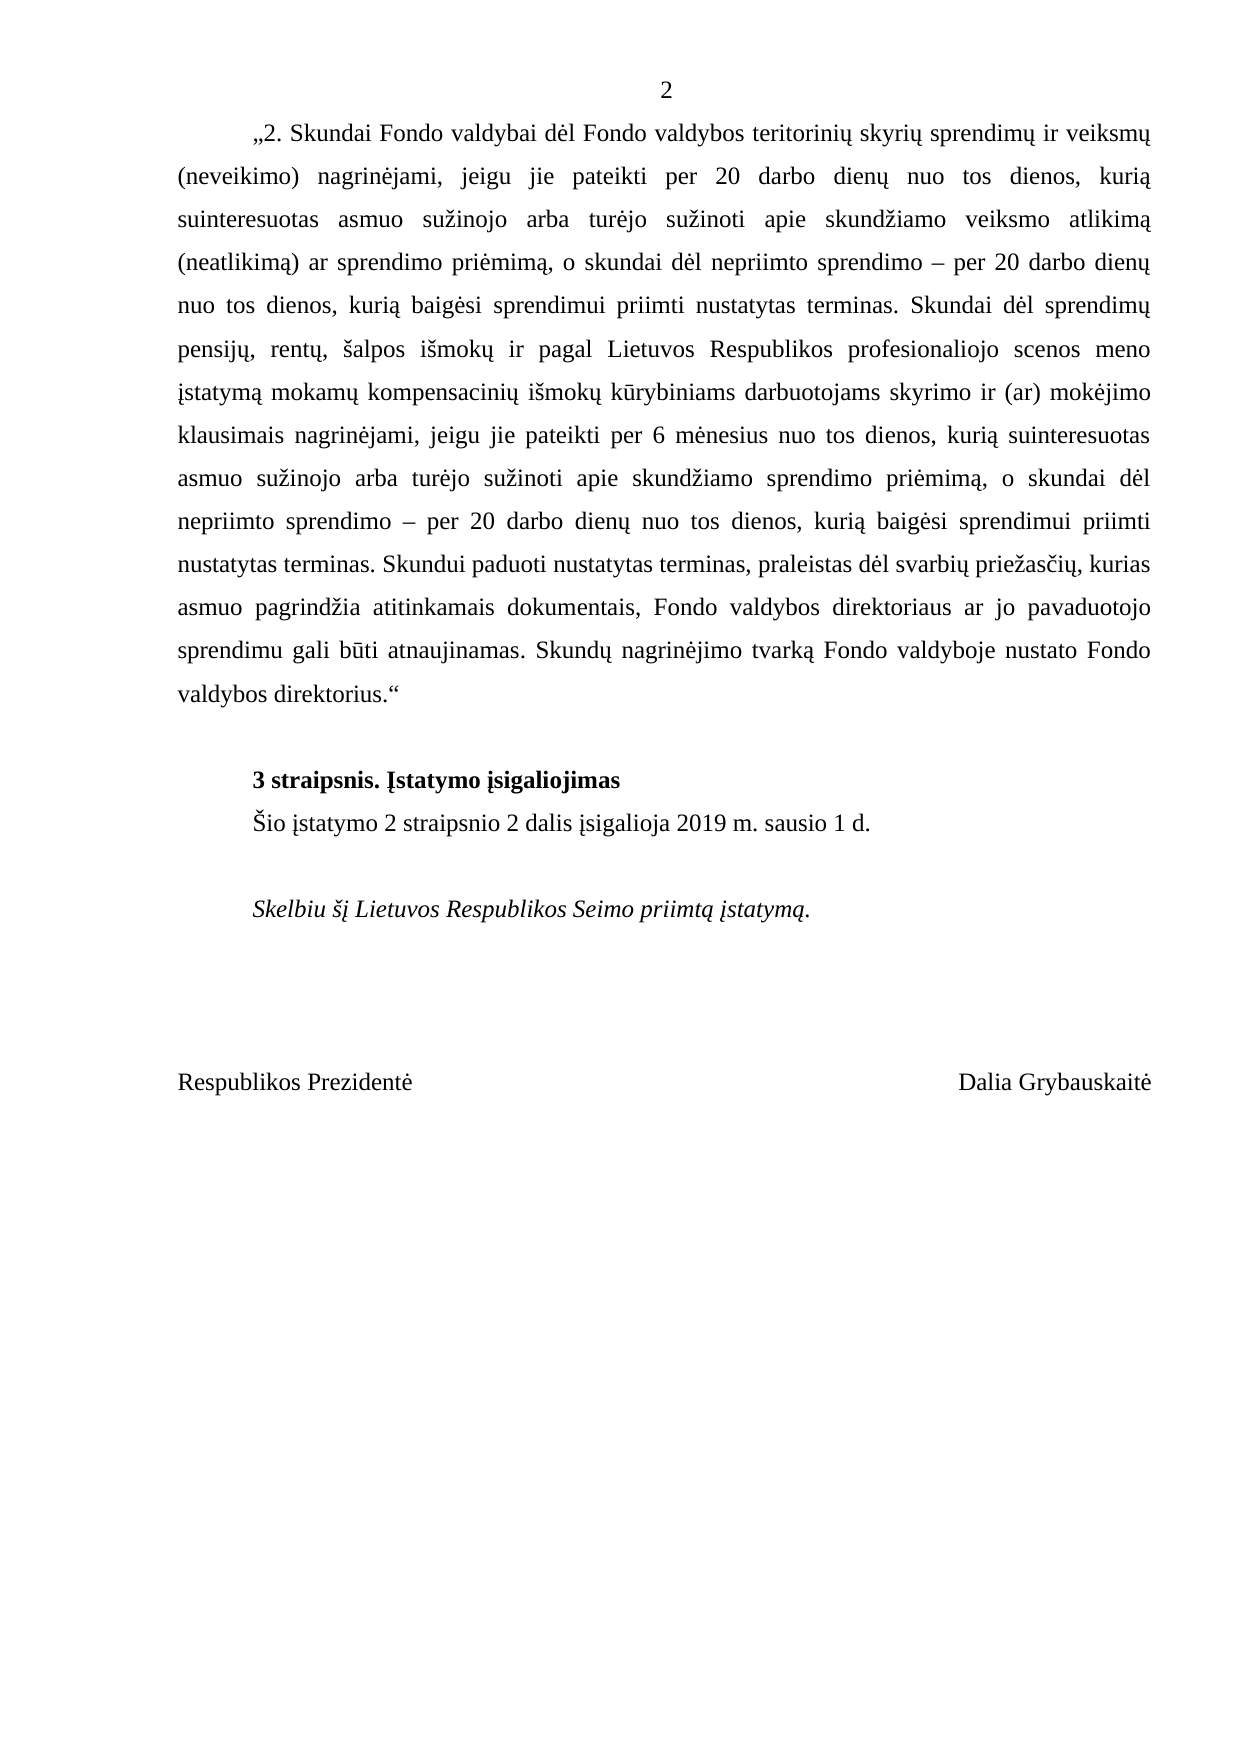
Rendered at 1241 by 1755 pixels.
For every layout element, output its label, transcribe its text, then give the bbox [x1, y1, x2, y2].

text Šio įstatymo 2 straipsnio 2 dalis įsigalioja 2019 m. sausio 1 d. [177, 808, 1152, 837]
text 3 straipsnis. Įstatymo įsigaliojimas [177, 765, 1152, 794]
text Respublikos Prezidentė Dalia Grybauskaitė [177, 1067, 1152, 1096]
text Skelbiu šį Lietuvos Respublikos Seimo priimtą įstatymą. [177, 894, 1152, 923]
text „2. Skundai Fondo valdybai dėl Fondo valdybos teritorinių skyrių sprendimų ir veiksmų (neveikimo) nagrinėjami, jeigu jie pateikti per 20 darbo dienų nuo tos dienos, kurią suinteresuotas asmuo sužinojo arba turėjo sužinoti apie skundžiamo veiksmo atlikimą (neatlikimą) ar sprendimo priėmimą, o skundai dėl nepriimto sprendimo – per 20 darbo dienų nuo tos dienos, kurią baigėsi sprendimui priimti nustatytas terminas. Skundai dėl sprendimų pensijų, rentų, šalpos išmokų ir pagal Lietuvos Respublikos profesionaliojo scenos meno įstatymą mokamų kompensacinių išmokų kūrybiniams darbuotojams skyrimo ir (ar) mokėjimo klausimais nagrinėjami, jeigu jie pateikti per 6 mėnesius nuo tos dienos, kurią suinteresuotas asmuo sužinojo arba turėjo sužinoti apie skundžiamo sprendimo priėmimą, o skundai dėl nepriimto sprendimo – per 20 darbo dienų nuo tos dienos, kurią baigėsi sprendimui priimti nustatytas terminas. Skundui paduoti nustatytas terminas, praleistas dėl svarbių priežasčių, kurias asmuo pagrindžia atitinkamais dokumentais, Fondo valdybos direktoriaus ar jo pavaduotojo sprendimu gali būti atnaujinamas. Skundų nagrinėjimo tvarką Fondo valdyboje nustato Fondo valdybos direktorius.“ [177, 118, 1152, 707]
